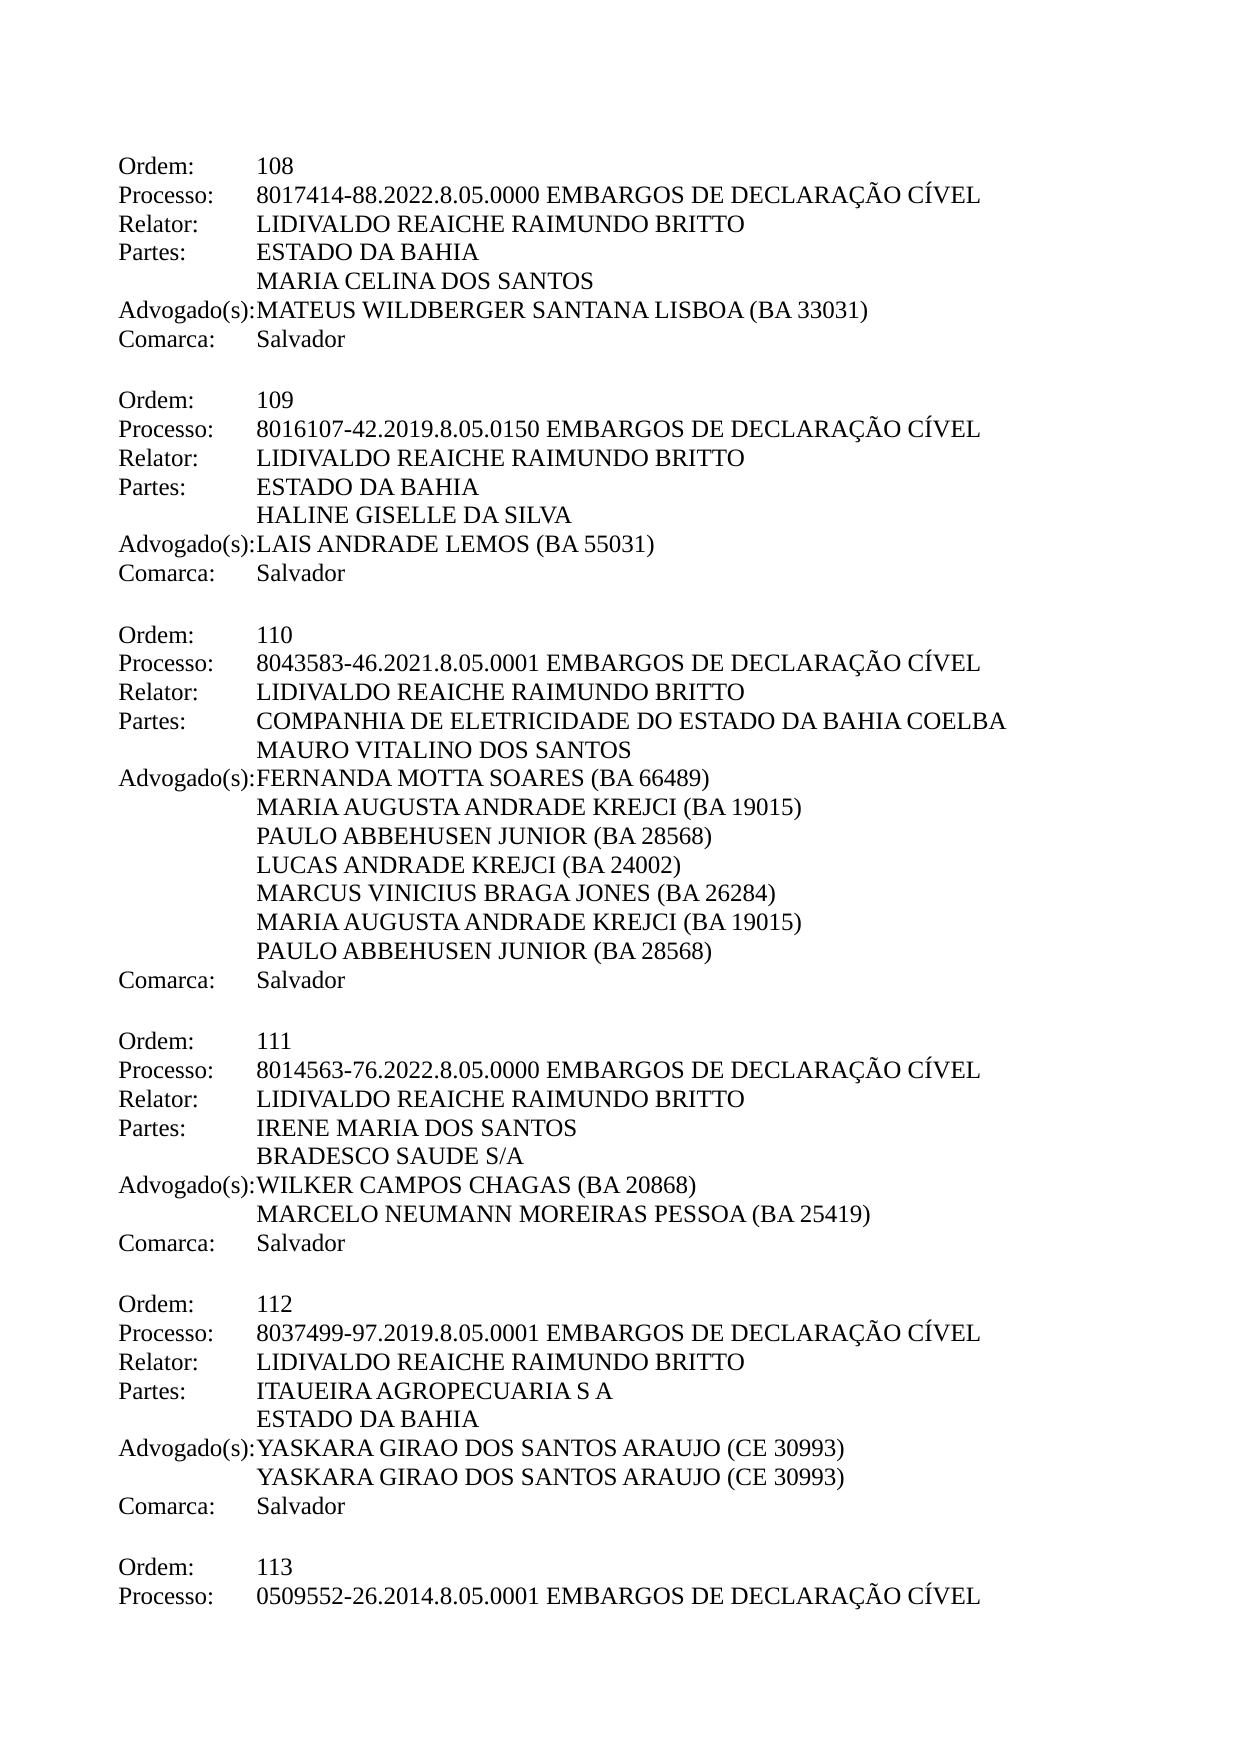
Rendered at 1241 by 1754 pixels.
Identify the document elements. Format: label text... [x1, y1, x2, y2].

table_header Ordem: [118, 620, 256, 648]
table_cell MARCELO NEUMANN MOREIRAS PESSOA (BA 25419) [256, 1199, 984, 1228]
table_header Ordem: [118, 385, 256, 414]
table_cell LIDIVALDO REAICHE RAIMUNDO BRITTO [256, 209, 984, 237]
table_cell Partes: [118, 706, 256, 735]
table_cell Partes: [118, 1113, 256, 1141]
table_cell Advogado(s): [118, 295, 256, 324]
table_cell Salvador [256, 965, 1017, 993]
table_cell Processo: [118, 1581, 256, 1610]
table_cell ITAUEIRA AGROPECUARIA S A [256, 1376, 984, 1404]
table_cell Advogado(s): [118, 1170, 256, 1199]
table_cell 8017414-88.2022.8.05.0000 EMBARGOS DE DECLARAÇÃO CÍVEL [256, 180, 984, 209]
table_cell FERNANDA MOTTA SOARES (BA 66489) [256, 764, 1017, 792]
table_header 113 [256, 1553, 984, 1581]
table_cell Salvador [256, 324, 984, 352]
table_cell Relator: [118, 209, 256, 237]
table_cell LIDIVALDO REAICHE RAIMUNDO BRITTO [256, 1084, 984, 1113]
table_cell Salvador [256, 1491, 984, 1519]
table_cell MARIA AUGUSTA ANDRADE KREJCI (BA 19015) [256, 907, 1017, 936]
table_cell Processo: [118, 1055, 256, 1084]
table_header 109 [256, 385, 984, 414]
table_cell YASKARA GIRAO DOS SANTOS ARAUJO (CE 30993) [256, 1433, 984, 1462]
table_cell PAULO ABBEHUSEN JUNIOR (BA 28568) [256, 936, 1017, 965]
table_cell Comarca: [118, 324, 256, 352]
table_cell WILKER CAMPOS CHAGAS (BA 20868) [256, 1170, 984, 1199]
table_cell 8014563-76.2022.8.05.0000 EMBARGOS DE DECLARAÇÃO CÍVEL [256, 1055, 984, 1084]
table_cell ESTADO DA BAHIA [256, 238, 984, 266]
table_cell [118, 907, 256, 936]
table_cell Advogado(s): [118, 529, 256, 558]
table_header 111 [256, 1026, 984, 1055]
table_header Ordem: [118, 151, 256, 180]
table_header Ordem: [118, 1553, 256, 1581]
table_cell MARCUS VINICIUS BRAGA JONES (BA 26284) [256, 879, 1017, 907]
table_cell ESTADO DA BAHIA [256, 472, 984, 500]
table_cell [118, 1405, 256, 1433]
table_cell HALINE GISELLE DA SILVA [256, 500, 984, 529]
table_cell [118, 936, 256, 965]
table_cell Relator: [118, 677, 256, 706]
table_cell Processo: [118, 414, 256, 443]
table_cell MATEUS WILDBERGER SANTANA LISBOA (BA 33031) [256, 295, 984, 324]
table_header Ordem: [118, 1026, 256, 1055]
table_cell Processo: [118, 180, 256, 209]
table_cell LUCAS ANDRADE KREJCI (BA 24002) [256, 850, 1017, 878]
table_cell [118, 850, 256, 878]
table_cell LIDIVALDO REAICHE RAIMUNDO BRITTO [256, 1347, 984, 1376]
table_cell MARIA CELINA DOS SANTOS [256, 266, 984, 295]
table_cell 8016107-42.2019.8.05.0150 EMBARGOS DE DECLARAÇÃO CÍVEL [256, 414, 984, 443]
table_cell [118, 1141, 256, 1170]
table_cell 8037499-97.2019.8.05.0001 EMBARGOS DE DECLARAÇÃO CÍVEL [256, 1318, 984, 1347]
table_cell ESTADO DA BAHIA [256, 1405, 984, 1433]
table_cell Partes: [118, 238, 256, 266]
table_cell Relator: [118, 1084, 256, 1113]
table_cell BRADESCO SAUDE S/A [256, 1141, 984, 1170]
table_cell MARIA AUGUSTA ANDRADE KREJCI (BA 19015) [256, 792, 1017, 821]
table_cell [118, 879, 256, 907]
table_cell Advogado(s): [118, 764, 256, 792]
table_cell MAURO VITALINO DOS SANTOS [256, 735, 1017, 763]
table_cell COMPANHIA DE ELETRICIDADE DO ESTADO DA BAHIA COELBA [256, 706, 1017, 735]
table_cell Partes: [118, 1376, 256, 1404]
table_cell Relator: [118, 443, 256, 472]
table_header 108 [256, 151, 984, 180]
table_cell Advogado(s): [118, 1433, 256, 1462]
table_cell LIDIVALDO REAICHE RAIMUNDO BRITTO [256, 443, 984, 472]
table_cell [118, 266, 256, 295]
table_cell [118, 821, 256, 850]
table_cell Partes: [118, 472, 256, 500]
table_cell LAIS ANDRADE LEMOS (BA 55031) [256, 529, 984, 558]
table_cell [118, 792, 256, 821]
table_cell [118, 1462, 256, 1491]
table_header 112 [256, 1290, 984, 1318]
table_cell 0509552-26.2014.8.05.0001 EMBARGOS DE DECLARAÇÃO CÍVEL [256, 1581, 984, 1610]
table_cell LIDIVALDO REAICHE RAIMUNDO BRITTO [256, 677, 1017, 706]
table_cell IRENE MARIA DOS SANTOS [256, 1113, 984, 1141]
table_header Ordem: [118, 1290, 256, 1318]
table_cell Comarca: [118, 965, 256, 993]
table_cell Salvador [256, 558, 984, 587]
table_cell Processo: [118, 1318, 256, 1347]
table_header 110 [256, 620, 1017, 648]
table_cell Relator: [118, 1347, 256, 1376]
table_cell PAULO ABBEHUSEN JUNIOR (BA 28568) [256, 821, 1017, 850]
table_cell Comarca: [118, 1228, 256, 1256]
table_cell Processo: [118, 649, 256, 677]
table_cell Comarca: [118, 558, 256, 587]
table_cell [118, 735, 256, 763]
table_cell 8043583-46.2021.8.05.0001 EMBARGOS DE DECLARAÇÃO CÍVEL [256, 649, 1017, 677]
table_cell Salvador [256, 1228, 984, 1256]
table_cell YASKARA GIRAO DOS SANTOS ARAUJO (CE 30993) [256, 1462, 984, 1491]
table_cell Comarca: [118, 1491, 256, 1519]
table_cell [118, 500, 256, 529]
table_cell [118, 1199, 256, 1228]
